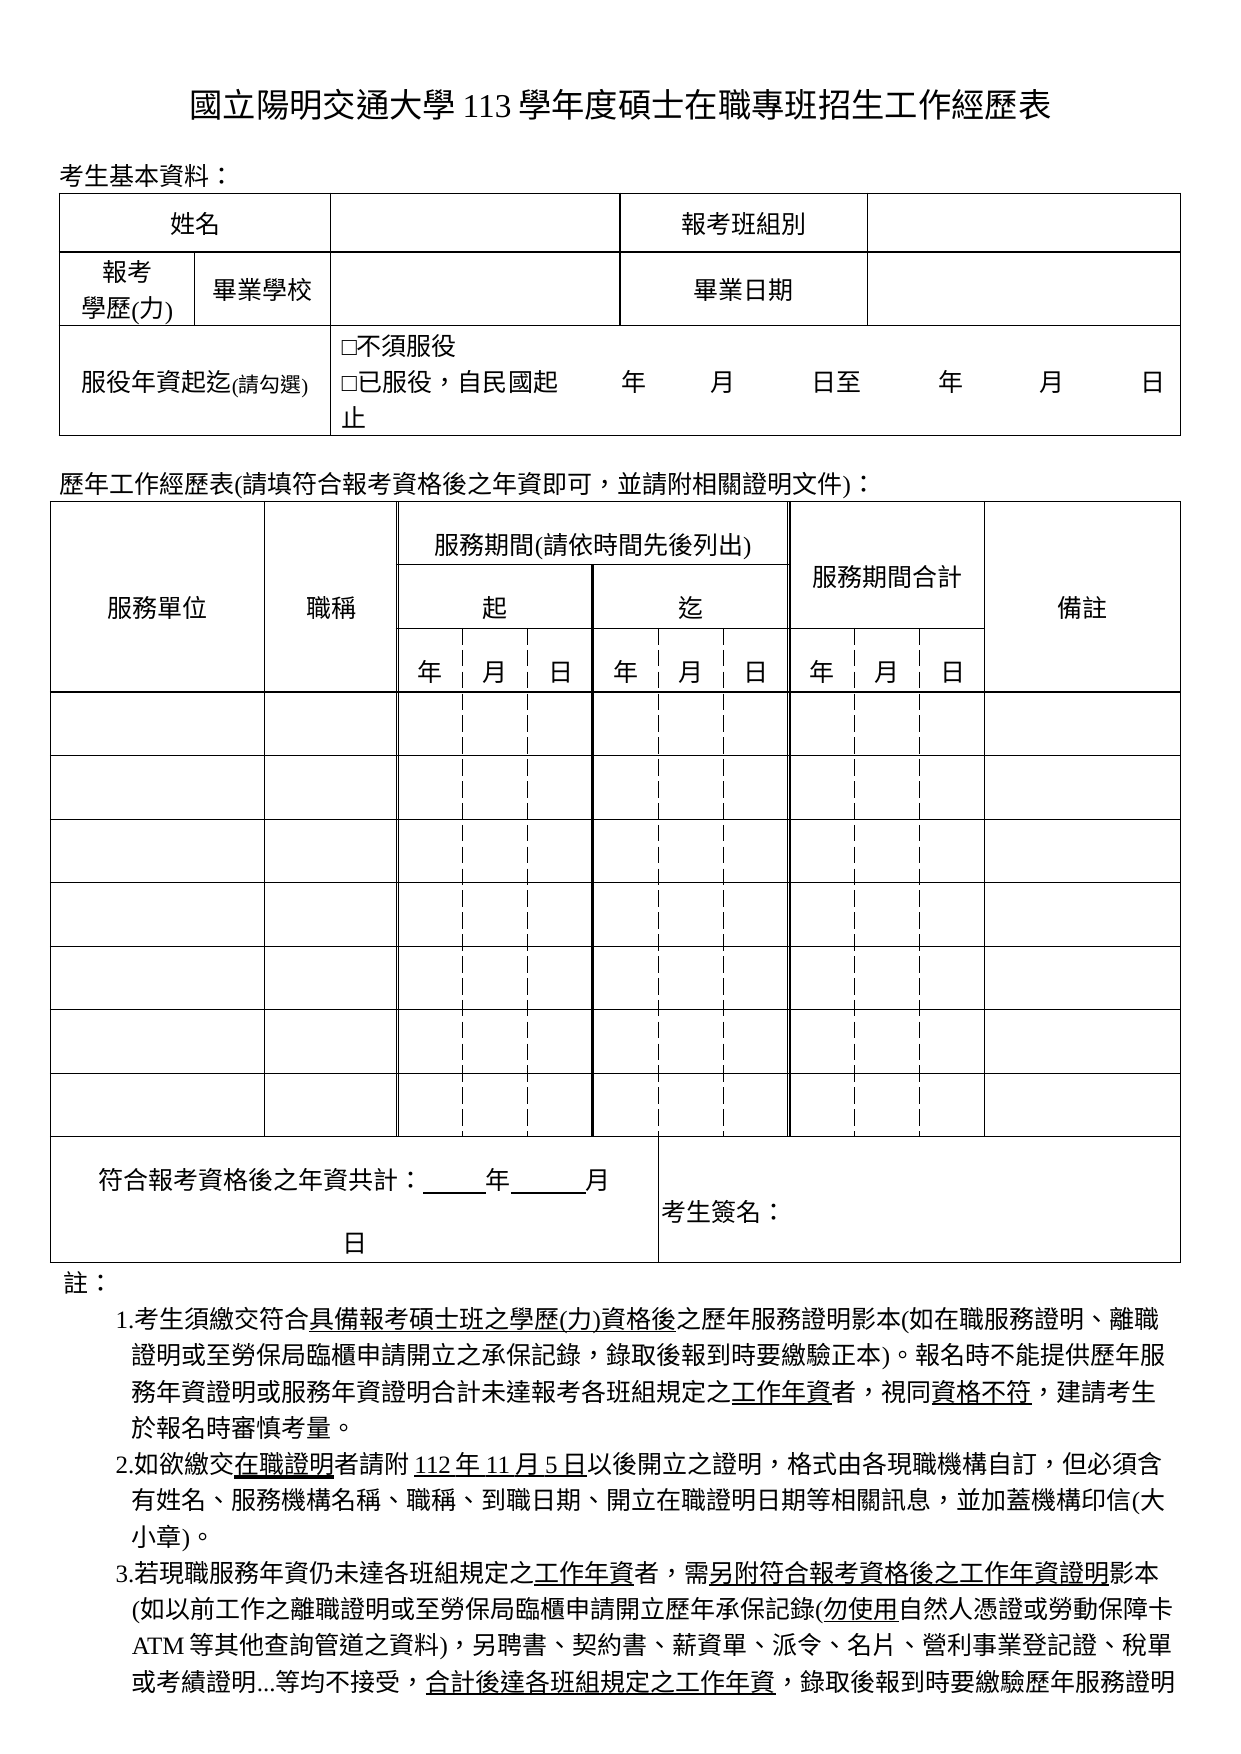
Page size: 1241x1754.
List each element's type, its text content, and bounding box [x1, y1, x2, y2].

table_cell [854, 1074, 919, 1136]
table_cell [51, 947, 264, 1009]
table_cell [724, 883, 787, 946]
table_cell [399, 947, 462, 1009]
text 國立陽明交通大學113學年度碩士在職專班招生工作經歷表 [59, 79, 1181, 127]
table_cell [528, 693, 591, 755]
table_cell [399, 756, 462, 818]
table_header 服務期間(請依時間先後列出) [399, 502, 787, 564]
table_cell 年 [791, 629, 854, 691]
table_cell [594, 820, 658, 882]
table_cell 年 [399, 629, 462, 691]
text 考生基本資料： [59, 156, 1181, 192]
table_cell [462, 693, 528, 755]
text 註： [63, 1263, 1181, 1299]
table_header 服務期間合計 [791, 502, 984, 628]
table_header [868, 194, 1180, 251]
table_cell [51, 883, 264, 946]
table_cell [399, 693, 462, 755]
table_cell 畢業學校 [195, 253, 330, 325]
table_cell [51, 1074, 264, 1136]
table_cell 起 [399, 565, 591, 628]
table_cell [985, 883, 1180, 946]
table_cell [854, 1010, 919, 1073]
table_cell [854, 756, 919, 818]
table_cell [528, 756, 591, 818]
table_header 報考班組別 [621, 194, 867, 251]
table_cell [854, 947, 919, 1009]
table_cell [265, 947, 396, 1009]
table_cell [985, 947, 1180, 1009]
table_cell 報考 學歷(力) [60, 253, 194, 325]
table_cell [528, 1010, 591, 1073]
table_cell [331, 253, 619, 325]
table_header 備註 [985, 502, 1180, 691]
table_cell [985, 820, 1180, 882]
table_cell [791, 1010, 854, 1073]
table_cell [868, 253, 1180, 325]
table_cell [920, 1010, 984, 1073]
table_cell [658, 693, 723, 755]
table_cell [462, 883, 528, 946]
table_cell [594, 1010, 658, 1073]
table_cell 月 [462, 629, 528, 691]
table_cell [791, 820, 854, 882]
text 2.如欲繳交在職證明者請附112年11月5日以後開立之證明，格式由各現職機構自訂，但必須含有姓名、服務機構名稱、職稱、到職日期、開立在職證明日期等相關訊息，並加蓋機構印信(大小章)。 [115, 1444, 1181, 1553]
table_cell [791, 1074, 854, 1136]
table_cell [920, 820, 984, 882]
table_cell [791, 693, 854, 755]
table_cell [594, 883, 658, 946]
table_cell [791, 756, 854, 818]
table_cell 月 [658, 629, 723, 691]
table_cell [399, 1074, 462, 1136]
text 3.若現職服務年資仍未達各班組規定之工作年資者，需另附符合報考資格後之工作年資證明影本(如以前工作之離職證明或至勞保局臨櫃申請開立歷年承保記錄(勿使用自然人憑證或勞動保障卡ATM等其他查詢管道之資料)，另聘書、契約書、薪資單、派令、名片、營利事業登記證、稅單或考績證明...等均不接受，合計後達各班組規定之工作年資，錄取後報到時要繳驗歷年服務證明 [115, 1553, 1181, 1698]
table_cell [854, 820, 919, 882]
table_cell [594, 693, 658, 755]
table_cell [658, 1074, 723, 1136]
table_cell 服役年資起迄(請勾選) [60, 326, 330, 435]
table_cell [265, 756, 396, 818]
table_cell [462, 947, 528, 1009]
table_cell [594, 756, 658, 818]
table_cell [658, 947, 723, 1009]
table_cell [658, 820, 723, 882]
table_cell [528, 1074, 591, 1136]
table_cell [791, 947, 854, 1009]
table_cell 年 [594, 629, 658, 691]
table_cell 日 [724, 629, 787, 691]
table_cell [462, 756, 528, 818]
table_cell [528, 947, 591, 1009]
table_cell [724, 756, 787, 818]
table_cell [985, 1074, 1180, 1136]
table_cell [854, 693, 919, 755]
table_cell [265, 1074, 396, 1136]
table_cell [854, 883, 919, 946]
text 1.考生須繳交符合具備報考碩士班之學歷(力)資格後之歷年服務證明影本(如在職服務證明、離職證明或至勞保局臨櫃申請開立之承保記錄，錄取後報到時要繳驗正本)。報名時不能提供歷年服務年資證明或服務年資證明合計未達報考各班組規定之工作年資者，視同資格不符，建請考生於報名時審慎考量。 [115, 1299, 1181, 1444]
table_cell [51, 756, 264, 818]
table_cell [51, 693, 264, 755]
table_cell [724, 820, 787, 882]
table_cell [658, 756, 723, 818]
table_header [331, 194, 619, 251]
table_cell [920, 1074, 984, 1136]
table_cell [985, 756, 1180, 818]
table_cell 考生簽名： [659, 1137, 1180, 1262]
table_cell [724, 1010, 787, 1073]
table_cell [920, 756, 984, 818]
table_cell [724, 947, 787, 1009]
table_cell 月 [854, 629, 919, 691]
table_cell [462, 1010, 528, 1073]
table_cell 迄 [594, 565, 787, 628]
text 歷年工作經歷表(請填符合報考資格後之年資即可，並請附相關證明文件)： [59, 464, 1181, 501]
table_cell [985, 1010, 1180, 1073]
table_cell [265, 693, 396, 755]
table_header 姓名 [60, 194, 330, 251]
table_cell [51, 1010, 264, 1073]
table_cell [594, 947, 658, 1009]
table_cell [265, 820, 396, 882]
table_cell 日 [528, 629, 591, 691]
table_cell 畢業日期 [621, 253, 867, 325]
table_header 職稱 [265, 502, 396, 691]
table_cell [399, 883, 462, 946]
table_cell [462, 1074, 528, 1136]
table_cell [658, 1010, 723, 1073]
table_header 服務單位 [51, 502, 264, 691]
table_cell [265, 883, 396, 946]
table_cell 符合報考資格後之年資共計： 年 月 日 [51, 1137, 658, 1262]
table_cell [724, 693, 787, 755]
table_cell [658, 883, 723, 946]
table_cell [920, 947, 984, 1009]
table_cell [399, 820, 462, 882]
table_cell [594, 1074, 658, 1136]
table_cell [399, 1010, 462, 1073]
table_cell □不須服役 □已服役，自民國起 年 月 日至 年 月 日止 [331, 326, 1180, 435]
table_cell [920, 883, 984, 946]
table_cell [920, 693, 984, 755]
table_cell [51, 820, 264, 882]
table_cell [985, 693, 1180, 755]
table_cell [724, 1074, 787, 1136]
table_cell [528, 883, 591, 946]
table_cell 日 [920, 629, 984, 691]
table_cell [791, 883, 854, 946]
table_cell [462, 820, 528, 882]
table_cell [528, 820, 591, 882]
table_cell [265, 1010, 396, 1073]
